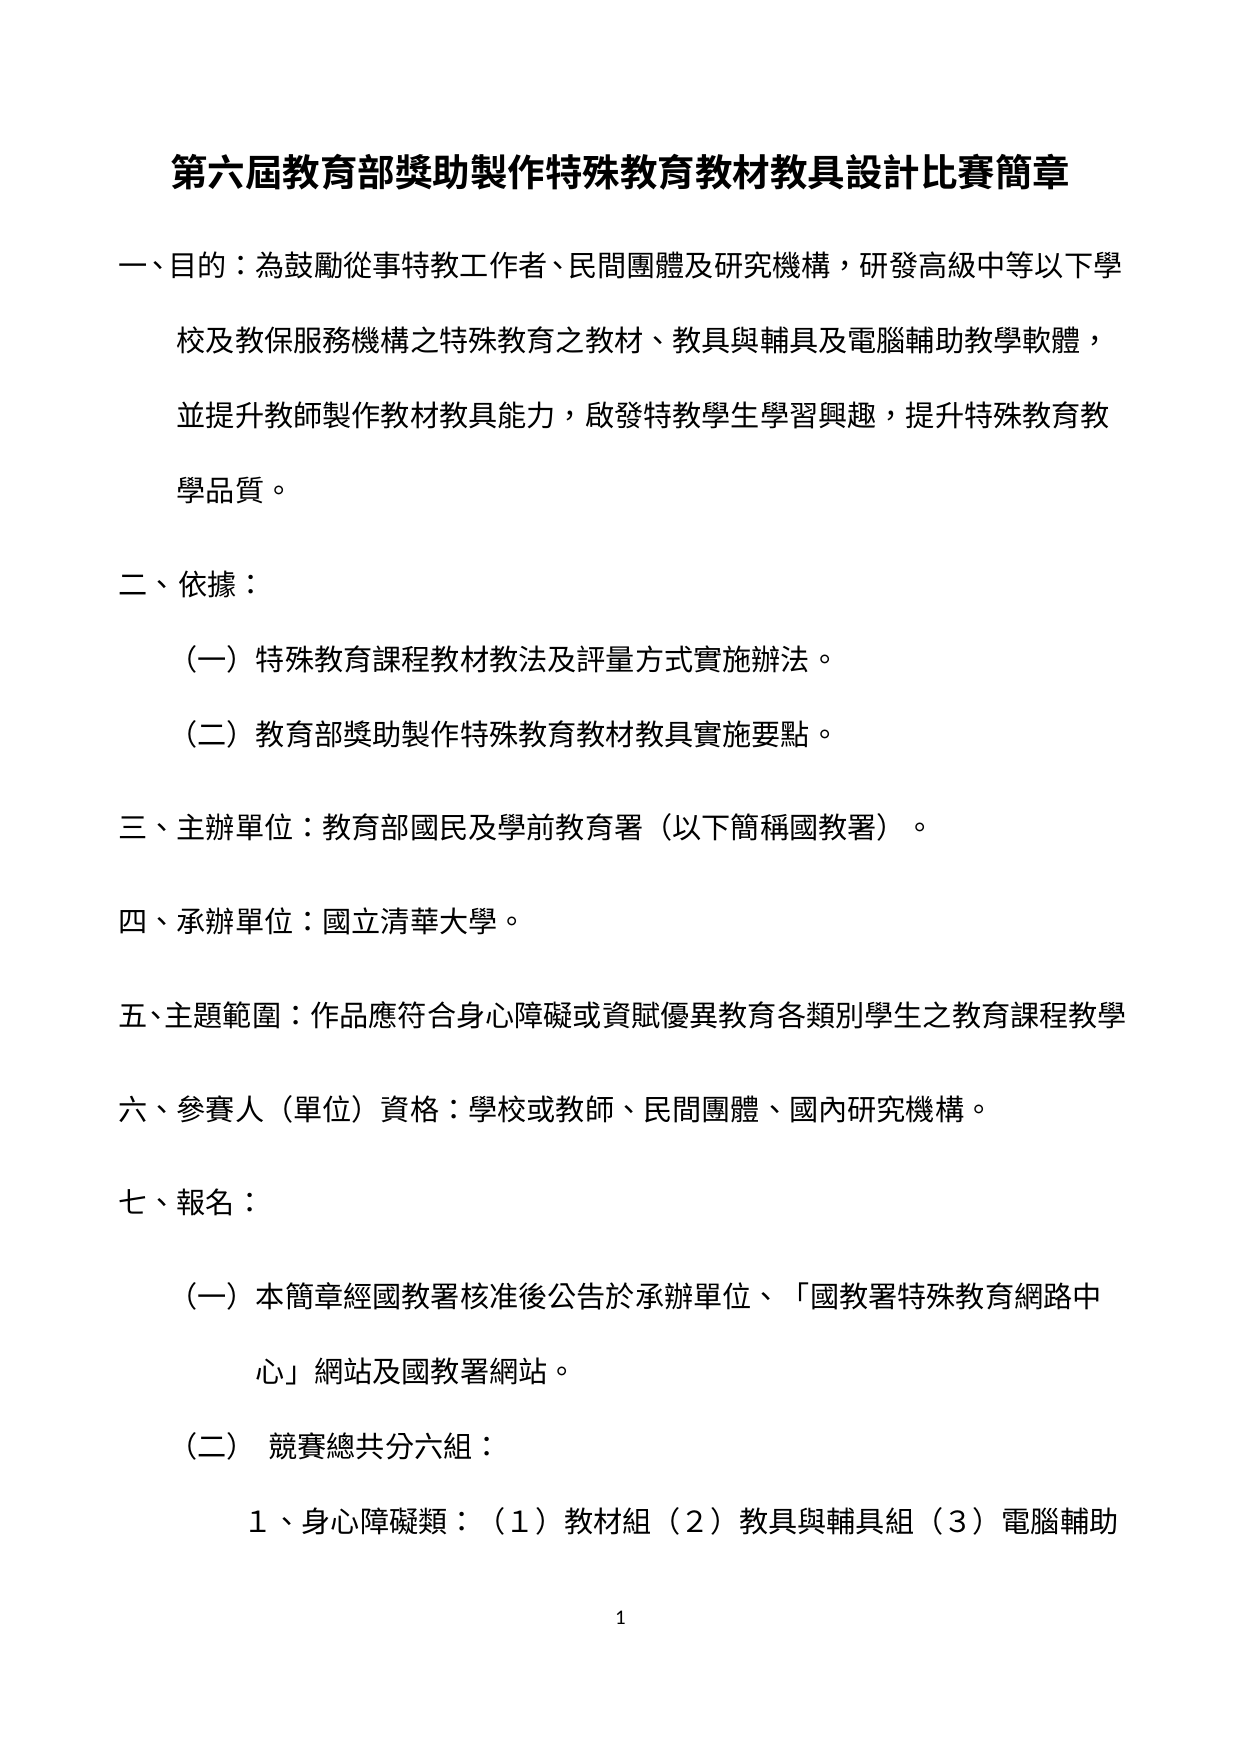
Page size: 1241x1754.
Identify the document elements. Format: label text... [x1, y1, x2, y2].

text 第六屆教育部獎助製作特殊教育教材教具設計比賽簡章 [118, 132, 1122, 207]
text 六、參賽人（單位）資格：學校或教師、民間團體、國內研究機構。 [118, 1070, 1122, 1145]
text 一、目的：為鼓勵從事特教工作者、民間團體及研究機構，研發高級中等以下學校及教保服務機構之特殊教育之教材、教具與輔具及電腦輔助教學軟體，並提升教師製作教材教具能力，啟發特教學生學習興趣，提升特殊教育教學品質。 [118, 226, 1122, 526]
text （一）本簡章經國教署核准後公告於承辦單位、「國教署特殊教育網路中心」網站及國教署網站。 [168, 1257, 1122, 1407]
text １、身心障礙類：（１）教材組（２）教具與輔具組（３）電腦輔助 [243, 1482, 1122, 1557]
text 四、承辦單位：國立清華大學。 [118, 882, 1122, 957]
text （一）特殊教育課程教材教法及評量方式實施辦法。 [168, 620, 1122, 695]
text 七、報名： [118, 1163, 1122, 1238]
list 依據： [118, 545, 1122, 620]
text 五、主題範圍：作品應符合身心障礙或資賦優異教育各類別學生之教育課程教學。 [118, 976, 1122, 1051]
list 競賽總共分六組： [168, 1407, 1122, 1482]
text 三、主辦單位：教育部國民及學前教育署（以下簡稱國教署）。 [118, 788, 1122, 863]
text （二）教育部獎助製作特殊教育教材教具實施要點。 [168, 695, 1122, 770]
